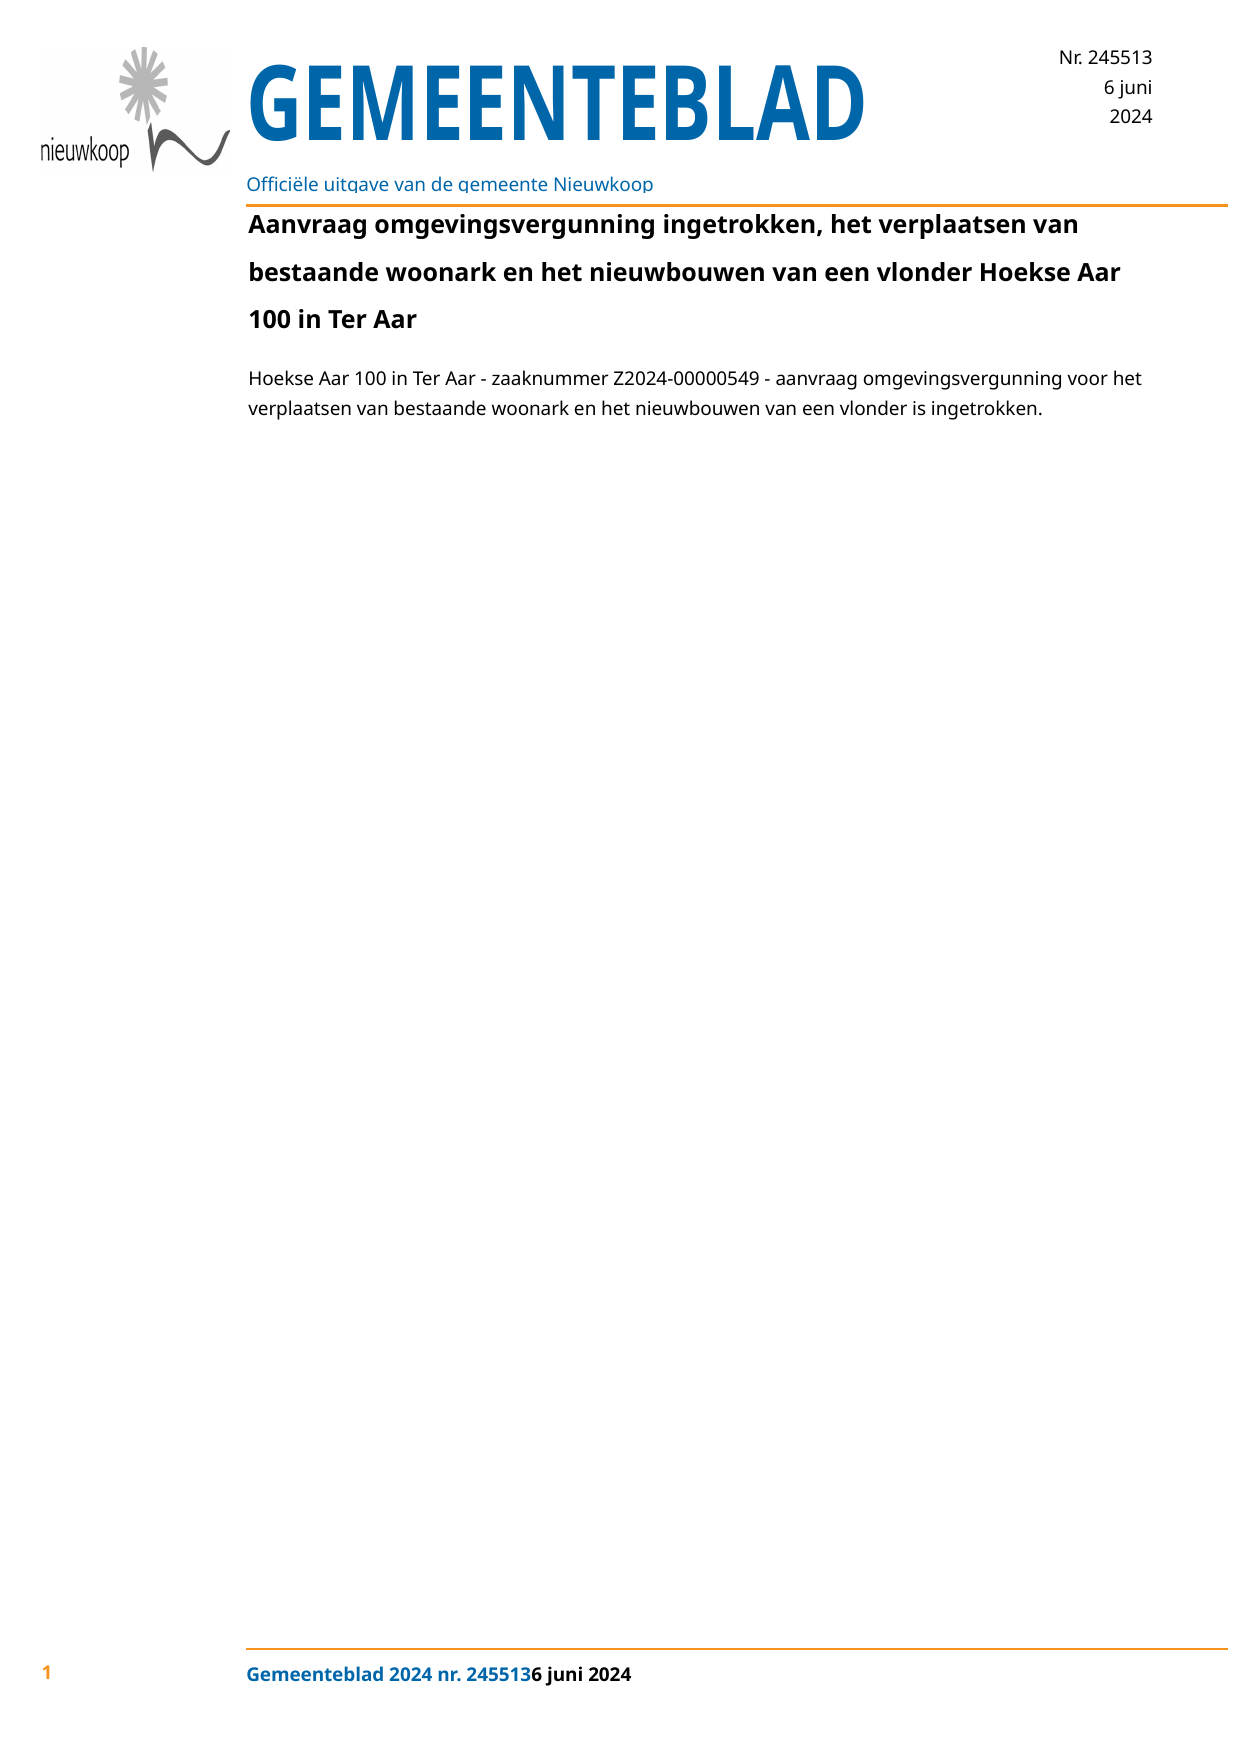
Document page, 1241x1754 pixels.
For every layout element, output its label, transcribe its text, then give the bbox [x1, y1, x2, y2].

picture [41, 47, 231, 172]
text Hoekse Aar 100 in Ter Aar - zaaknummer Z2024-00000549 - aanvraag omgevingsvergunning voor het verplaatsen van bestaande woonark en het nieuwbouwen van een vlonder is ingetrokken. [248, 366, 1152, 421]
text Aanvraag omgevingsvergunning ingetrokken, het verplaatsen van bestaande woonark en het nieuwbouwen van een vlonder Hoekse Aar 100 in Ter Aar [248, 207, 1152, 336]
